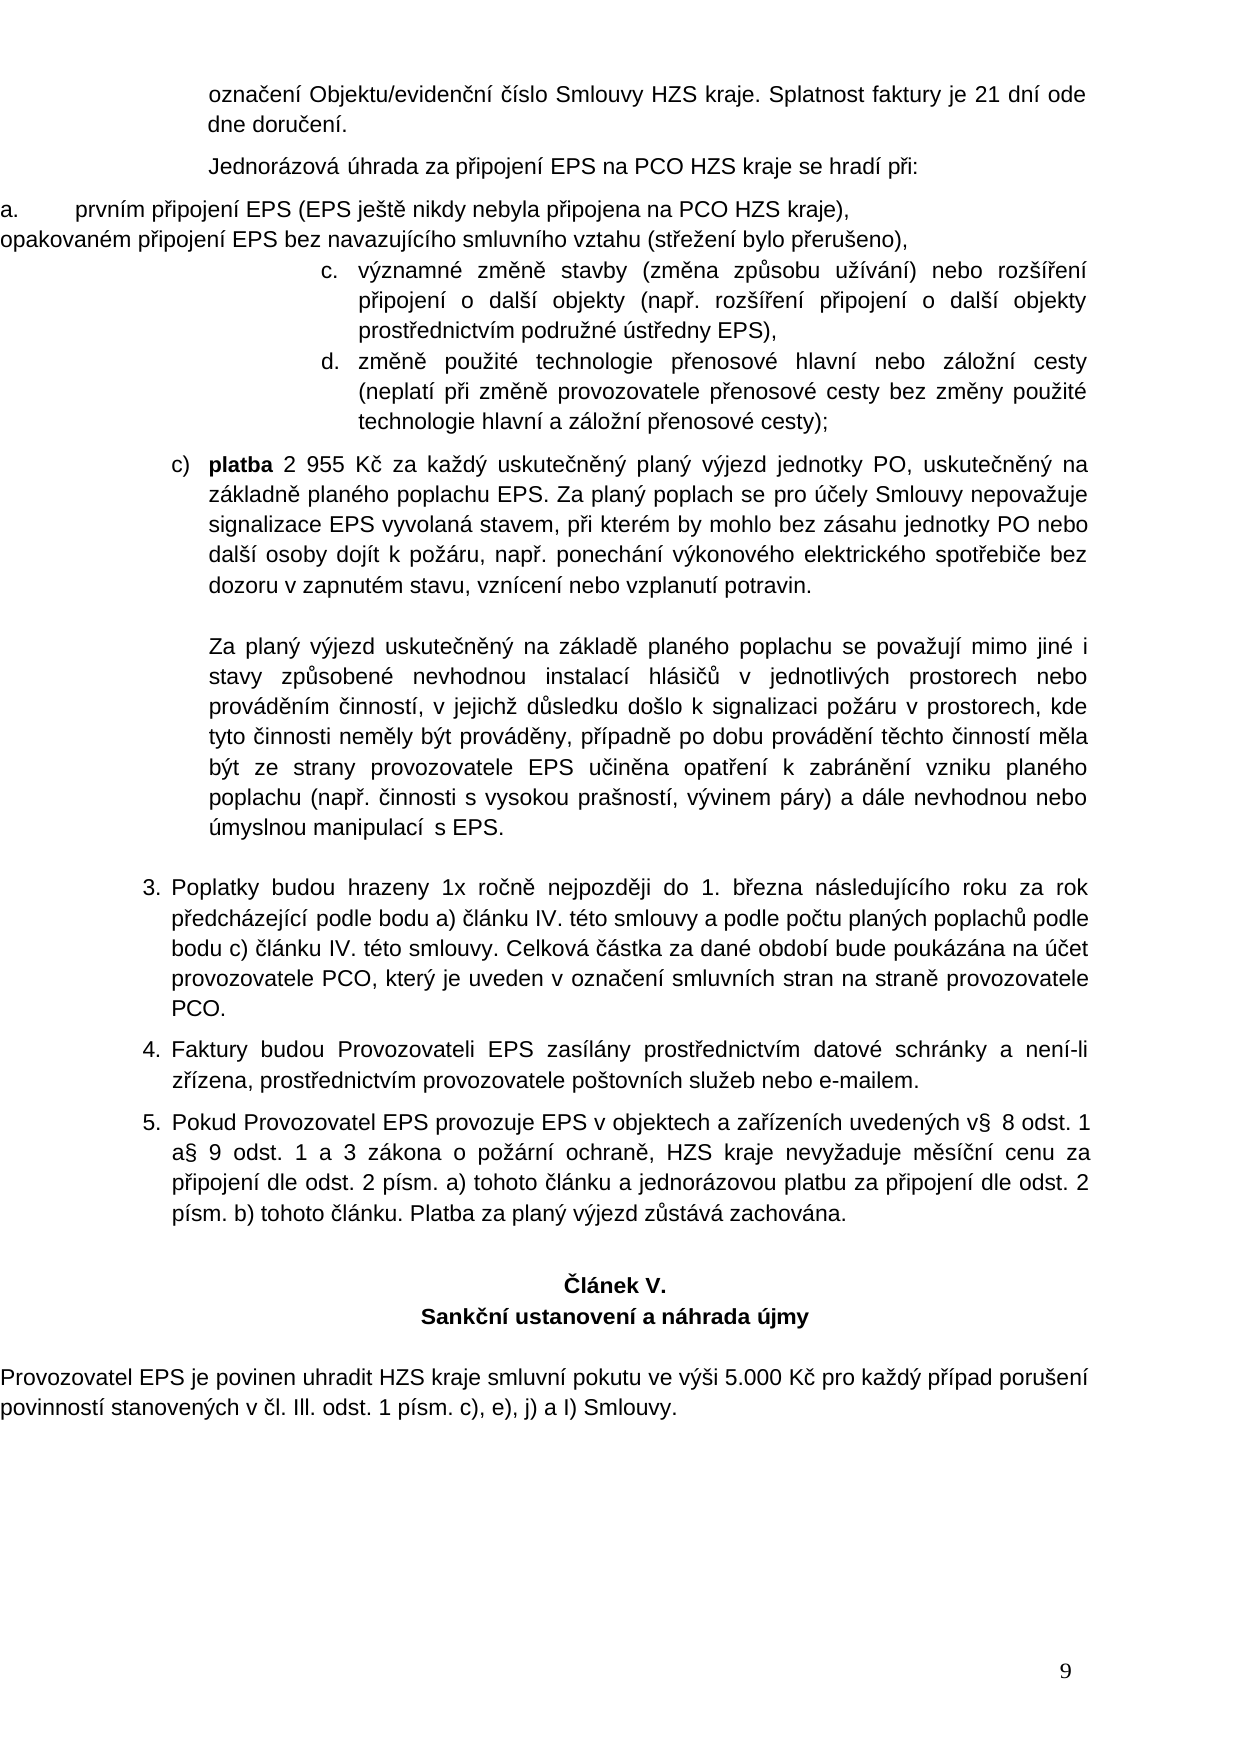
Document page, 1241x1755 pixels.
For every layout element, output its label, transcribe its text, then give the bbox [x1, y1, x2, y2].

list změně použité technologie přenosové hlavní nebo záložní cesty (neplatí při změně provozovatele přenosové cesty bez změny použité technologie hlavní a záložní přenosové cesty); [321, 348, 1087, 434]
list opakovaném připojení EPS bez navazujícího smluvního vztahu (střežení bylo přerušeno), [0, 226, 1086, 253]
text Sankční ustanovení a náhrada újmy [83, 1304, 1147, 1329]
text Za planý výjezd uskutečněný na základě planého poplachu se považují mimo jiné i stavy způsobené nevhodnou instalací hlásičů v jednotlivých prostorech nebo prováděním činností, v jejichž důsledku došlo k signalizaci požáru v prostorech, kde tyto činnosti neměly být prováděny, případně po dobu provádění těchto činností měla být ze strany provozovatele EPS učiněna opatření k zabránění vzniku planého poplachu (např. činnosti s vysokou prašností, vývinem páry) a dále nevhodnou nebo úmyslnou manipulací s EPS. [208, 633, 1088, 840]
list Provozovatel EPS je povinen uhradit HZS kraje smluvní pokutu ve výši 5.000 Kč pro každý případ porušení povinností stanovených v čl. Ill. odst. 1 písm. c), e), j) a I) Smlouvy. [0, 1364, 1089, 1421]
list významné změně stavby (změna způsobu užívání) nebo rozšíření připojení o další objekty (např. rozšíření připojení o další objekty prostřednictvím podružné ústředny EPS), [321, 257, 1087, 343]
text označení Objektu/evidenční číslo Smlouvy HZS kraje. Splatnost faktury je 21 dní ode dne doručení. [207, 81, 1087, 137]
list platba 2 955 Kč za každý uskutečněný planý výjezd jednotky PO, uskutečněný na základně planého poplachu EPS. Za planý poplach se pro účely Smlouvy nepovažuje signalizace EPS vyvolaná stavem, při kterém by mohlo bez zásahu jednotky PO nebo další osoby dojít k požáru, např. ponechání výkonového elektrického spotřebiče bez dozoru v zapnutém stavu, vznícení nebo vzplanutí potravin. [171, 451, 1088, 598]
list Poplatky budou hrazeny 1x ročně nejpozději do 1. března následujícího roku za rok předcházející podle bodu a) článku IV. této smlouvy a podle počtu planých poplachů podle bodu c) článku IV. této smlouvy. Celková částka za dané období bude poukázána na účet provozovatele PCO, který je uveden v označení smluvních stran na straně provozovatele PCO. [142, 874, 1089, 1021]
list Pokud Provozovatel EPS provozuje EPS v objektech a zařízeních uvedených v§ 8 odst. 1 a§ 9 odst. 1 a 3 zákona o požární ochraně, HZS kraje nevyžaduje měsíční cenu za připojení dle odst. 2 písm. a) tohoto článku a jednorázovou platbu za připojení dle odst. 2 písm. b) tohoto článku. Platba za planý výjezd zůstává zachována. [142, 1109, 1091, 1226]
list Faktury budou Provozovateli EPS zasílány prostřednictvím datové schránky a není-li zřízena, prostřednictvím provozovatele poštovních služeb nebo e-mailem. [142, 1036, 1088, 1093]
text Jednorázová úhrada za připojení EPS na PCO HZS kraje se hradí při: [208, 153, 1196, 179]
text Článek V. [83, 1273, 1147, 1298]
list prvním připojení EPS (EPS ještě nikdy nebyla připojena na PCO HZS kraje), [0, 196, 1087, 222]
